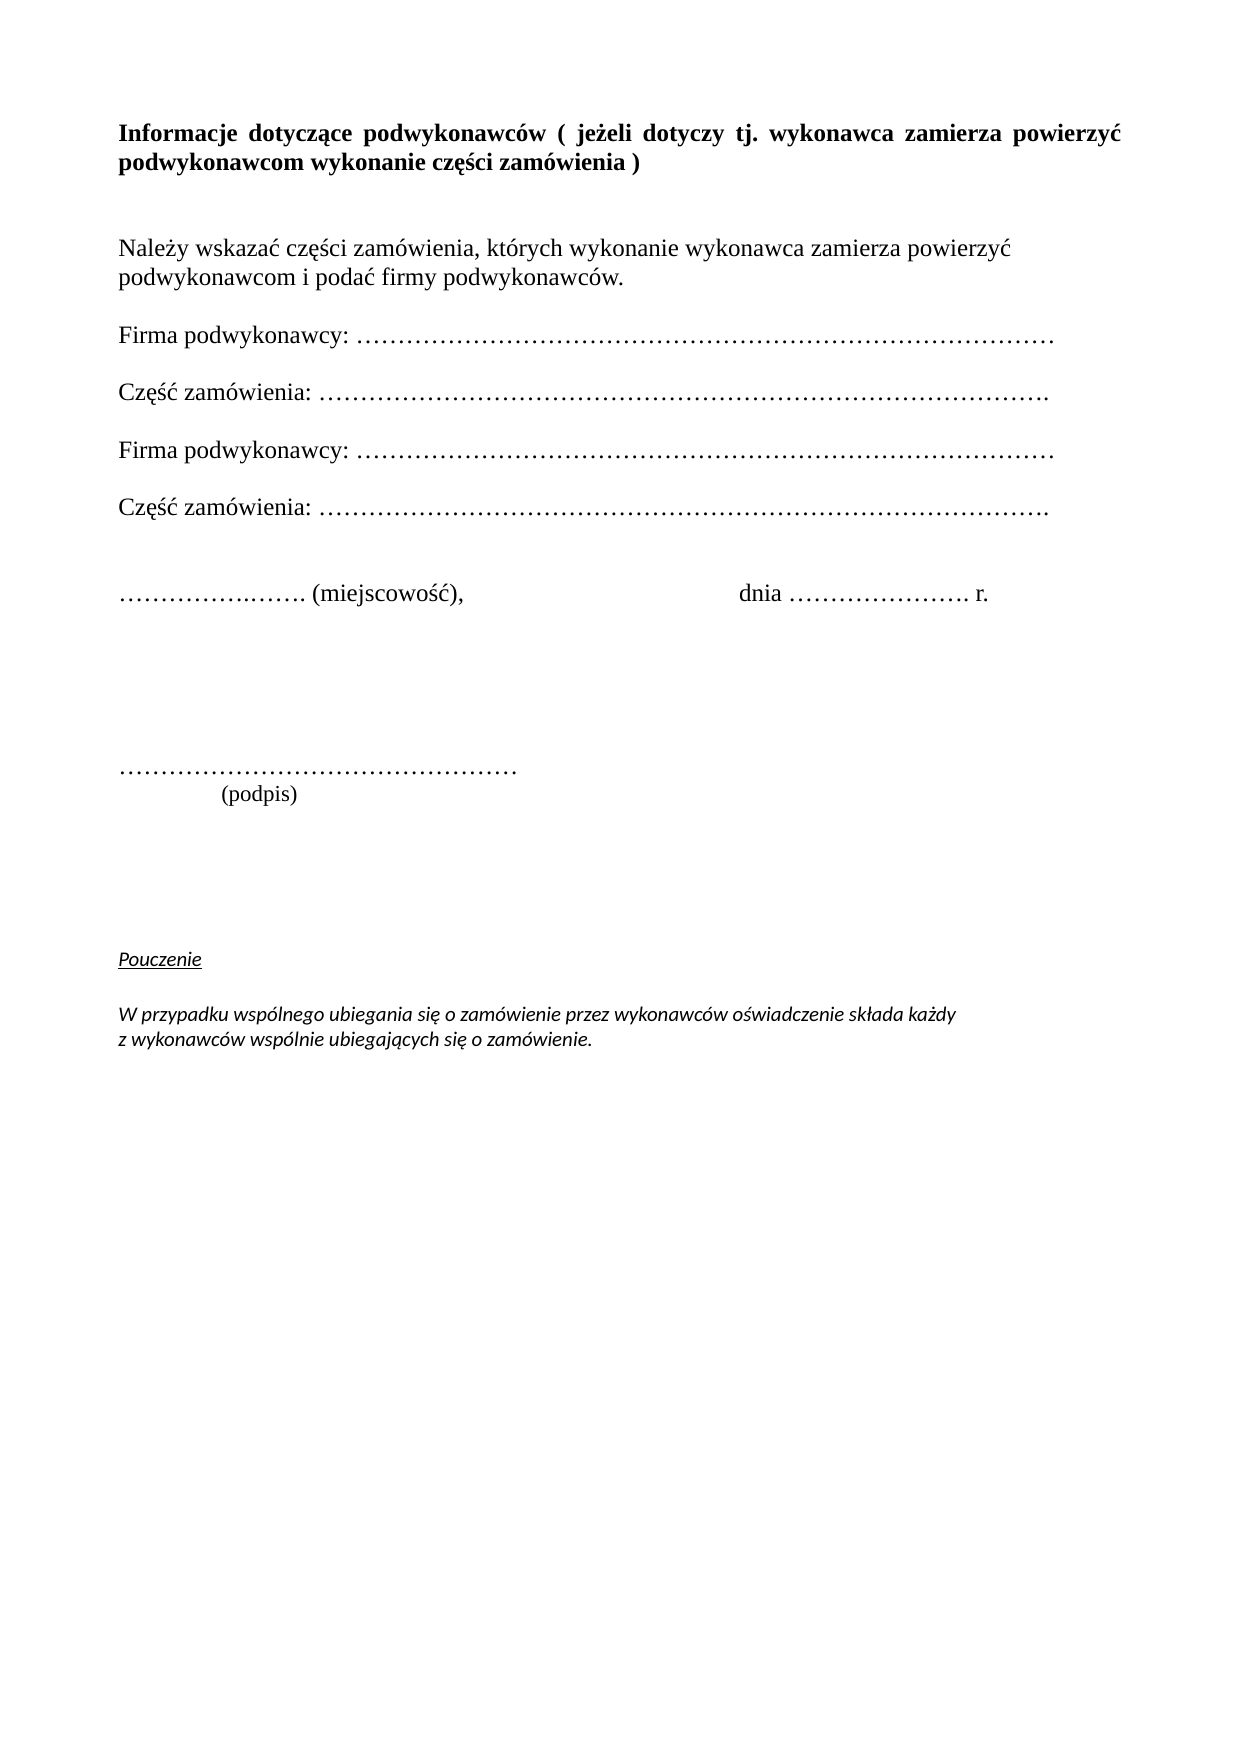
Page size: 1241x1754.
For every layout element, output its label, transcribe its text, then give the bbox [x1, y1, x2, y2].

text (podpis) [118, 780, 1122, 806]
text W przypadku wspólnego ubiegania się o zamówienie przez wykonawców oświadczenie składa każdy z wykonawców wspólnie ubiegających się o zamówienie. [118, 1001, 1122, 1052]
text Część zamówienia: ……………………………………………………………………………. [118, 492, 1122, 521]
text Firma podwykonawcy: ………………………………………………………………………… [118, 320, 1122, 348]
text …………….……. (miejscowość), dnia …………………. r. [118, 578, 1122, 607]
text ………………………………………… [118, 751, 1122, 780]
text Pouczenie [118, 946, 1122, 972]
text Firma podwykonawcy: ………………………………………………………………………… [118, 435, 1122, 463]
text Część zamówienia: ……………………………………………………………………………. [118, 377, 1122, 406]
text Należy wskazać części zamówienia, których wykonanie wykonawca zamierza powierzyć podwykonawcom i podać firmy podwykonawców. [118, 233, 1122, 291]
text Informacje dotyczące podwykonawców ( jeżeli dotyczy tj. wykonawca zamierza powierzyć podwykonawcom wykonanie części zamówienia ) [118, 118, 1122, 176]
